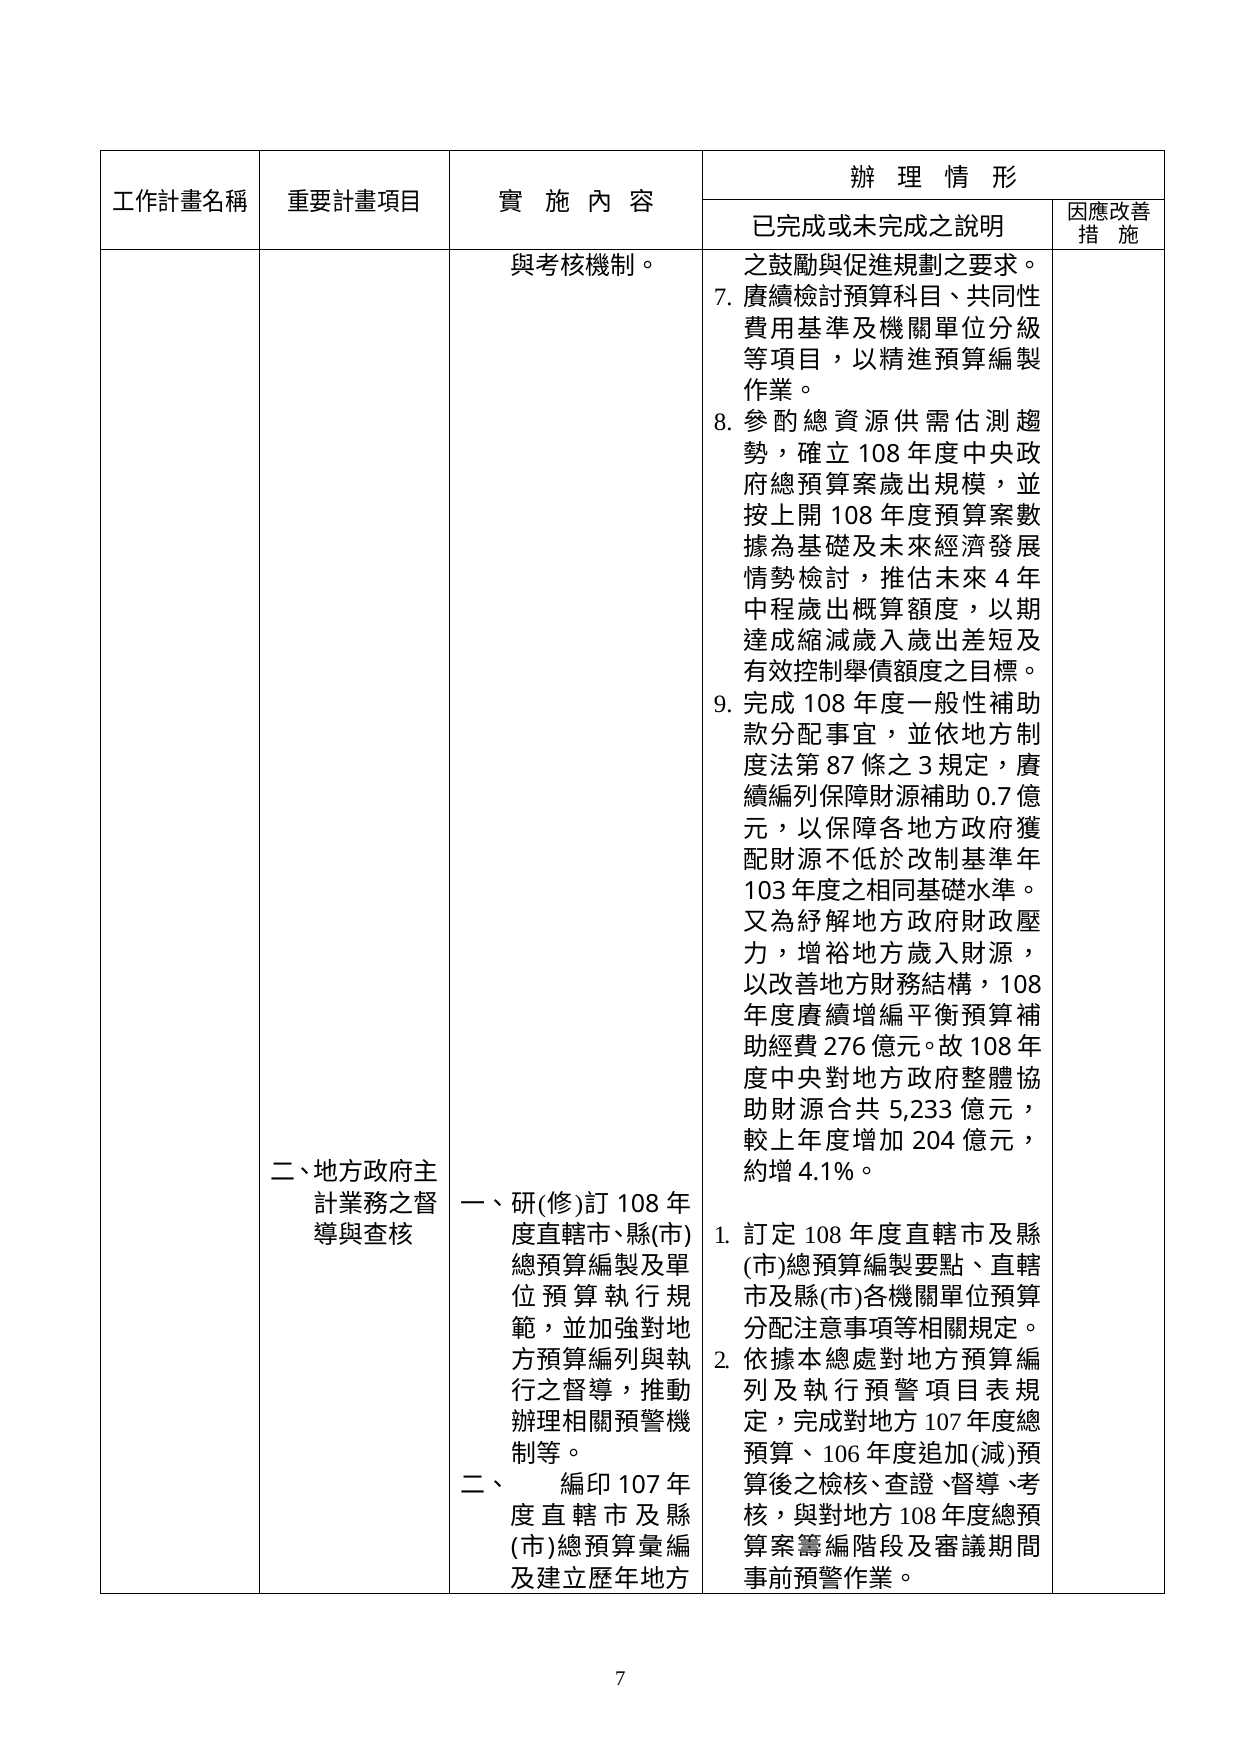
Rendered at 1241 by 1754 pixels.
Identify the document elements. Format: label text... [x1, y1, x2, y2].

table_cell 一、檢修內部控制監督機制等規範。 二、 辦理內部控制監督作業相關教育訓練。 三、 協助行政院暨所屬主管機關辦理內部控制監督作業。 四、推動簽署內部控制聲明書相關作業。 研提以前年度財政、經濟狀況之會計、統計分析資料，與增進公務及財務效能之建議。 參酌總資源供需估測趨勢，推估未來4年中程預算收支規模，核定分行各主管機關中程歲出概算額度。 依照施政方針，擬訂108年度中央政府總預算編製辦法，並依照統籌財源合理分配之原則，訂定中央及地方政府預算籌編原則。 審核中央政府各機關單位概算，彙編108年度中央政府總預算案，送立法院審議。 檢討強化總預算業務作業流程及資料庫建置等。 檢討修正各機關單位預算執行要點。 七、賡續檢討改進中央對地方之補助與考核機制。 研(修)訂108年度直轄市、縣(市)總預算編製及單位預算執行規範，並加強對地方預算編列與執行之督導，推動辦理相關預警機制等。 編印107年度直轄市及縣(市)總預算彙編及建立歷年地方預算資料庫(含鄉、鎭、市、直轄市山地原住民區)，俾利分析地方財政資料等。 辦理地方災害防救經費之協助相關業務。 一、研提增進特種基金經營效能之建議，作為行政院訂定施政方針之參考。 二、擬訂國營事業計畫總綱，陳院核定後分行各事業主管機關，據以擬定其事業計畫。 三、訂頒108年度中央政府總預算附屬單位預算編製辦法、直轄市及縣(市)地方總預算附屬單位預算編製要點。 四、合理核列中央政府特種基金盈(賸)餘目標及重要投資計畫等。 五、編製108年度中央政府總預算案附屬單位預算及綜計表(營業及非營業部分)，送請立法院審議。 六、修正中央政府、直轄市及縣(市)附屬單位預算執行要點等相關規定，提升特種基金經費使用效能。 七、運用特種基金歲計會計資訊管理系統共同軟體，提高基金預決算及綜計表編製作業效率。 八、督導改進各特種基金預算執行及加強財務控管。 九、審慎評估及檢討非營業特種基金設置及存續。 十、落實國營事業採用國際財務報導準則。 十一、推動中央政府作業基金導入企業會計準則。 十二、規劃及推動地方政府所屬營業及作業基金導入企業會計準則。 十三、持續推動自償性公共建設預算制度。 一、按月彙整分析中央政府各機關預算執行狀況，對於執行進度落後機關，適時督促檢討改善。 二、辦理107年度中央總會計事務處理。 三、編造106年度中央政府總決算及107年度中央政府總預算半年結算報告。 四、辦理中央政府各機關會計事務處理作業查核。 五、賡續推動政府會計研究發展。 六、辦理內部審核相關規制檢討，以強化財務控管及內部審核作業。 一、按月彙整中央政府各營業基金及非營業特種基金會計報告，對於執行進度落後基金，適時督促檢討改善。 二、編造106年度中央政府總決算附屬單位決算及綜計表(營業及非營業部分)。 三、編造107年度中央政府總預算附屬單位預算半年結算報告(營業及非營業部分)。 四、營業基金與非營業特種基金106年度決算之查核。 五、審議、核頒各基金會計制度。 一、檢討公務統計行政管理及統計標準與法制作業。 二、精進總體統計資料庫維護作業，並辦理統計業務電子化等工作。 三、編布社會保障支出統計；維護福祉衡量指標。 按月編布105年基期消費者、躉售、進出口及營造工程等物價指數；辦理106年消費者物價指數項目權數變更作業；督導物價查價工作並改進查編技術；試編部分服務業價格指數。 五、辦理國民所得按季統計及年修正作業。 六、辦理107年與 108年總資源供需估測及各季經濟預測。 七、辦理產業關聯年表編製作業。 八、辦理服務業營運及投資概況調查。 一、辦理家庭收支調查。 二、研編綠色國民所得帳及推展地方公務統計。 一、辦理農林漁牧業普查母體精進及委託研究作業，以提升普查母體確度及資料應用價值。 二、精進105年工業及服務業普查初步報告、總報告統計結果編製作業，辦理攤販經營概況調查。 三、辦理人口及住宅普查試驗調查，賡續運用公務檔案精進常住人口推計方法等相關研究。 四、辦理地理資訊系統圖資、平台及工商母體之更新、管理及維護，加強統計資訊推廣與應用。 五、蒐集各部門資本存量資料，延伸編製國富統計時間數列資料。 六、按月提供人力資源結構、就業、失業狀況統計資訊；按年辦理人力運用相關專案調查，並持續精進統計調查技術，以提升調查資料品質及統計應用成效。 七、按月提供受僱員工薪資、工時及進退狀況統計結果；按年辦理受僱員工補充性專案調查，並持續精進網路填報系統及公務檔案運用等相關作業。 八、辦理統計調查之審議與管理，綜合評估現行列管統計調查辦理成效，健全調查管理制度。 九、辦理普查及中央各機關各項重要統計調查執行作業，定期蒐集經濟及社會基本資訊，以應國家建設及施政決策需要。 一、訂定本總處暨所屬各一級主計機構年度主計人員訓練進修實施計畫，並據以推動及管考。 二、辦理主計人員基礎訓練班、會計(統計)養成訓練班、幹部培育班、領導研究班及專業研習班。 一、辦理中央政府公務機關歲計會計資訊管理系統之功能增修、系統維護與諮詢服務工作。 二、辦理特種基金歲計會計資訊管理系統之軟體功能增修、系統維護與上線輔導工作。 三、辦理地方政府歲計會計資訊管理系統之功能提升、系統維護與上線輔導工作。 一、辦理國勢普查相關資訊系統建置、維運及資料等業務。 二、辦理統計調查相關資訊系統開發、增修及維運工作。 三、持續推動本總處政府開放資料相關作業。 四、辦理本總處行政業務相關資訊系統之功能增修及維運服務。 五、辦理主計人員人事及訓練資訊系統之功能增修及維運服務。 六、辦理政府內部控制相關資訊系統之功能增修及維運服務。 一、提升本總處全球資訊網(WWW)及全國主計網(eBAS)網站資訊內容與應用服務。 二、辦理本總處個人資料保護及資訊安全管理。 三、建置主計資訊系統整體維運作業平台。 四、建置主計資訊行動化應用服務。 一、辦理經費結報系統開發建置、推廣及維護服務。 二、辦理薪資管理系統之功能增修及維運服務。 [450, 250, 702, 1593]
table_cell 一般行政 中央總 預算核 編及執 行 三、特種基金預算核編及執行 會計及決算業務 五、綜合統計業務 六、國勢普查業務 七、主計訓練業務 八、主計資訊業務 [101, 250, 259, 1593]
table_header 實 施 內 容 [450, 151, 702, 248]
table_header 工作計畫名稱 [101, 151, 259, 248]
table_cell 二、地方政府主計業務之督導與查核 [260, 250, 449, 1593]
table_cell [1053, 250, 1164, 1593]
table_cell 已完成或未完成之說明 [703, 200, 1052, 248]
table_header 辦 理 情 形 [703, 151, 1164, 199]
table_header 重要計畫項目 [260, 151, 449, 248]
table_cell 為協助機關建立並維持有效之內部控制，配合機關實務作業需要及簡化作業等，修正「政府內部控制制度設計原則」、「政府內部控制聲明書簽署作業要點」及「政府內部控制共通性作業(含跨職能整合)範例製作原則」第4點。 辦理內部控制監督作業相關教育訓練： (1)行政院及所屬部分：為利各機關落實執行內部控制各項工作，舉辦6場次政府內部控制監督作業及聲明書簽署作業研習班、3場次稽核理論及實務研習班。 (2)地方政府部分：為協助地方政府建立及執行內部控制，舉辦「地方政府內部控制研習班」及「地方政府內部控制監督作業研習班」各1場次，並協助地方政府宣講11場次。另為減輕各地方政府辦理內部控制教育訓練負擔，錄製「辦理內部控制(含監督作業)經驗分享－臺北市政府推動情形」數位教材，供機關同仁點閱研習。 為協助各機關辦理內部稽核相關工作，製作「債權(執行)憑證管理作業」、「用地機關之私有地徵收作業」及「行政罰鍰管理作業」3項內部稽核範例，供機關參採運用。 為強化機關自主管理，完成新版內部控制聲明書申報系統建置，輔導791個機關運用系統如期完成簽署及申報106年度內部控制聲明書。另為促使機關澈底檢討改善內部控制缺失，督促主管機關針對所屬簽署部分或少部分有效內部控制聲明書等情況採取例外管理，以提升機關內部控制之有效性。 依照預算法第28條規定，於籌編年度概算前，研提以前年度財政、經濟狀況之會計、統計分析資料，與增進公務及財務效能之建議，供行政院作為決定108年度施政方針之參考。 依預算法規定，遵照施政方針擬訂108年度中央政府總預算編製辦法，呈報行政院核定，分行各機關依照辦理。 審核及彙編108年度中央政府總預算案，經提報行政院院會通過後，依照預算法規定，於107年8月31日送請立法院審議。 依照預算法等有關規定，按各機關施政計畫進度，核定其107年度分配預算、106年度暨以前年度歲出保留款及其分配。 嚴密審核第一、二預備金動支案件及專案動支經費，期使預算執行更臻健全。 規定各主管機關歲出概算，除配合新增法律規定、另覓有特定收入來源或屬新增促進民間參與公共建設案件之相關規劃作業經費外，均應在核定歲出概算額度範圍內檢討容納，不得超編，以落實歲出額度制之相關作業機制，及加強對民間參與公共建設之鼓勵與促進規劃之要求。 賡續檢討預算科目、共同性費用基準及機關單位分級等項目，以精進預算編製作業。 參酌總資源供需估測趨勢，確立108年度中央政府總預算案歲出規模，並按上開108年度預算案數據為基礎及未來經濟發展情勢檢討，推估未來4年中程歲出概算額度，以期達成縮減歲入歲出差短及有效控制舉債額度之目標。 完成108年度一般性補助款分配事宜，並依地方制度法第87條之3規定，賡續編列保障財源補助0.7億元，以保障各地方政府獲配財源不低於改制基準年103年度之相同基礎水準。又為紓解地方政府財政壓力，增裕地方歲入財源，以改善地方財務結構，108年度賡續增編平衡預算補助經費276億元。故108年度中央對地方政府整體協助財源合共5,233億元，較上年度增加204億元，約增4.1%。 訂定108年度直轄市及縣(市)總預算編製要點、直轄市及縣(市)各機關單位預算分配注意事項等相關規定。 依據本總處對地方預算編列及執行預警項目表規定，完成對地方107年度總預算、106年度追加(減)預算後之檢核、查證、督導、考核，與對地方108年度總預算案籌編階段及審議期間事前預警作業。 為提升行政效率，經邀集各市縣政府召開會議研商簡化預警機制獲致共識後，業以本總處107年11月15日函修正「行政院主計總處對地方預算編列及執行預警項目表」，預警項目已由原16項簡化為7項，並自108年1月1日起實施。 為瞭解地方財政實況，作為政策制定參考，於107年度直轄市、縣(市)總預算完成法定程序後，將相關預算資料予以彙整，完成「各直轄市及縣(市)總預算彙編」。 依據「中央對各級地方政府重大天然災害救災經費處理辦法」規定，完成107年對地方政府有關0206震災、8月豪雨災害及山竹風災等救災經費協助工作。 研提增進特種基金效能之建議，作為行政院訂定108年度施政方針之參考。 依據行政院施政方針，配合國家建設計畫，擬訂108年度國營事業計畫總綱，經陳報行政院核定後，分行各事業主管機關，據以擬定其主管範圍內之事業計畫。 訂定108年度中央政府總預算附屬單位預算編製辦法及整併中央及地方附屬單位預算共同項目編列作業規範，供特種基金依照辦理。依「中央及地方政府預算籌編原則」規定，訂頒「108年度直轄市及縣(市)總預算附屬單位預算編製要點」，俾各直轄市、縣(市)政府編製附屬單位預算之遵循。 核列108年度特種基金之盈餘及繳庫數，以及重要投資目標。 審核及彙編108年度中央政府總預算案附屬單位預算及綜計表(營業及非營業部分)，經提報行政院院會通過後，依照預算法規定，於107年8月31日隨同中央政府總預算案，送立法院審議。 已整併「中央政府附屬單位預算執行要點」及「直轄市及縣(市)附屬單位預算執行要點」等相關規定，並配合法規異動及朝鬆綁行政程序方向修正。 運用網際網路傳輸系統傳送108年度預算，簡化預算編審作業流程及縮短預算編製時程。 複核各基金107年度第1期及第2期實施計畫及收支估計表。 專案派員實地訪查特種基金，研提具體建議，送主管機關督促所屬基金改善營運，以加強預算之執行。同時對基金業務深入瞭解，對嗣後審核預算或承辦相關業務有所助益，並持續檢討非營業特種基金之設立及存續。 為提升財務報表報導品質，賡續依新修訂國際財務報導準則，精進國營事業預算編製相關規範，編製108年度中央政府總預算案附屬單位預算及綜計表(營業部分)。 推動作業基金導入企業會計準則，精進作業基金預算編製相關規範，編製108年度中央政府總預算案附屬單位預算及綜計表(非營業部分)。 規劃及持續推動地方政府所屬營業及作業基金導入企業會計準則。 持續推動「自償性公共建設預算制度實施方案」。 按月彙整中央政府總預算收支執行狀況，對於執行進度落後者，適時函請各主管機關督導加速執行有關計畫預算，以提升預算執行績效。 審核中央政府各機關106年度決算(包含主管決算、單位決算)，並與國庫收支報告勾稽相符後，彙編完成106年度中央政府總決算，經行政院會議通過後，於107年4月30日提出於監察院。 整併訂定107年度總預算半年結算報告編製要點與作業手冊，俾供中央及地方政府各機關依照辦理；如期完成107年度中央政府總預算半年結算報告之編造，於107年8月30日送審計部。 檢討106年度中央及地方政府決算辦理情形，據以整併訂定107年度總決算編製要點與作業手冊，俾供中央及地方政府各機關依照辦理。 擇選國家發展委員會、前行政院海岸巡防署海洋巡防總局(已於107年4月28日改制為海洋委員會海巡署艦隊分署)、內政部空中勤務總隊、行政院農業委員會漁業署、客家委員會、原住民族委員會、原住民族文化發展中心、衛生福利部中央健康保險署、教育部、國立故宮博物院、公平交易委員會，並會同主管機關辦理106年度決算實地查核，有關查核結果所提建議改善事項並分行受查單位之主管機關轉知檢討改進。 賡續精進我國政府會計決算業務，辦理會計決算業務精進研討會，以深化會計同仁對政府會計新規制之瞭解與妥適運用，精進政府財務報導品質。 檢討內部審核相關規制，包括修正「內部審核處理準則」、「政府支出憑證處理要點」等，以達簡政便民目標。 辦理「內部審核研習班第83至89期」專業訓練，增開班次加強對主計人員教育訓練，以提升內部審核之素養。 按月彙整中央政府各營業基金及非營業特種基金預算執行狀況，對於購建固定資產計畫預算執行進度落後者，適時函請各主管機關督導加速執行，以提升預算執行績效。 審核中央政府各營業基金與非營業特種基金106年度決算，彙編完成106年度中央政府總決算附屬單位決算及綜計表(營業及非營業部分)，隨同中央政府總決算，經行政院會議通過後，於107年4月30日提出於監察院。 整併訂定107年度總預算附屬單位預算半年結算報告編製要點與作業手冊，俾供中央及地方政府各營業基金及非營業特種基金依照辦理；如期完成107年度中央政府總預算附屬單位預算半年結算報告及綜計表(營業及非營業部分)之編造，於107年8月30日送審計部。 檢討106年度中央及地方政府決算辦理情形，據以整併訂定107年度總決算附屬單位決算編製要點與作業手冊，俾供中央及地方政府各營業基金及非營業特種基金依照辦理。 擇選漁業發展基金、原住民族綜合發展基金、全民健康保險基金、台灣電力股份有限公司、國立中興大學校務基金、故宮文物藝術發展基金及反托拉斯基金，並會同主管機關依規定辦理106年度決算實地查核，有關查核結果所提建議改善事項並分行受查單位之主管機關轉知檢討改進。 完成核定行政院國家發展基金等35個作業基金會計制度、生產事故救濟基金等2個特別收入基金會計制度，及中央存款保險股份有限公司等2個營業基金會計制度。 統計法修正案於107年6月20日經總統公布施行，至於「統計法施行細則」、「各機關統計資料發布要點」及「公務統計方案實施要點」亦均完成修正實施。 督導各部會依「各機關統計資料發布要點」規定，預告統計資料發布時間表並依表定時間發布各項統計。 完成總體統計資料庫環保統計領域之維護精進，及交通與勞工統計領域之自動化檢核精進作業。 完成新版總體統計資料庫建置案之規劃及採購。 編布我國106年及回溯增補102年至103年社會保障支出統計。 更新39項福祉衡量指標；另出版「性別圖像」中、英文版手冊，供各界參用。 按月編布105年基期各項物價指數，並上載物價統計月報電子書供各界參用。 完成106年消費者物價指數項目權數變更作業，訂定作業流程及改版相關編算程式。 督導及考核縣市政府主計處消費者及營造工程物價查價作業。 按月調查或蒐集批發、零售等33類服務業價格資料，並按季試編指數。 辦理完成106年第4季至107年第3季國民所得初步統計，以及國民所得105年及106年修正作業。 編製國民所得統計年報，供各界參用。 完成總資源供需估測及各季經濟預測，除併入中央政府總預算案送立法院參考外，並公布供外界參用。 完成105及106年產業關聯年表編製作業，並上載本總處網站，提供外界參用。 檢討調查問項，精進線上填報系統、抽樣及推估方法等，完成106資料年調查結果編製，提供國民所得年修正參用。 完成106年家庭收支調查報告，相關統計結果業經本總處國民所得統計評審會審議通過，正式對外發布。 完成政府實物給付對所得分配之改善效果估算作業。 完成106年綠色國民所得帳編製報告，並將編製結果摘要併入108年度中央政府總預算案送立法院，並提供政府施政及各界參考。 完成「研商地方公務統計業務精進及應用分享會議」及相關公務統計業務訪視及評核作業，精進業務推動輔導措施及提升業務評核效能。 完成統計年鑑之編印，提供各界應用。 完成農林漁牧業普查母體判定調查及資料處理、農林漁牧業普查外釋資料抽樣檔建置之專題研究，以供普查母體整編及普查資料供應作業參考。 完成105年工業及服務業普查初步統計結果及總報告行業別統計結果；辦理攤販經營概況調查資料校登及檢核等作業。 完成109年人口及住宅普查第1次試驗調查，並持續精進常住人口推計方法，作為規劃109年人口及住宅普查各項作業參考，提升普查效益。 蒐集世界主要國家普查及抽樣調查統計資訊，完成工商母體資料庫建置及更新作業，並建置普查地理資訊平台，以廣泛提供各界應用，提升統計調查之應用層面。 編製完成「105年國富統計報告」，供為施政與研究之參據。 已按月辦理人力資源調查，按年辦理人力運用調查，並編印報告或電子書提供各界應用。 已按月辦理受僱員工薪資調查並編製生產力統計、按年辦理事業人力僱用狀況調查，並編印相關報告及製作電子書，提供各界應用。 辦理各機關統計調查之審議與管理，以提升調查品質，並降低受訪者填報負荷。 辦理中央各機關國家重要統計調查，維持定期指標之編布，發揮政府統計功能。 為提升主計人力素質，本總處配合主計人員職務層級及專業需求研訂全國主計人員年度訓練進修實施計畫，並據以推動實施，另提供多元學習及進修管道，以培養與時俱進、前瞻創新的優質主計人力，達提升整體主計體系服務效能之目標。 本總處訂定107年度主計人員訓練進修實施計畫，並運用「主計人員訓練管理資訊系統」管考訓練進修計畫執行情形，落實計畫之執行。 依本總處同仁參加全民英語能力分級檢定測驗獎勵措施，鼓勵同仁強化語文能力，營造英語學習環境，經統計本總處截至107年通過英文檢定考試者計220人。 本總處辦理主計人員訓練班14個班次及專業研習班56個班次，合計70個班次，訓練2,942人次，各項班次如下列： 基礎訓練班：最近2年內，經由考試分發或首次由非主計機構轉任之新進主計人員為調訓對象，計辦理10期，訓練2週。 養成訓練班：以實授薦任第7或第8職等主管及實授薦任第7職等非主管人員為對象，辦理1期，訓練4週。 幹部培育班：以實授薦任第9職等非主管人員及縣市政府薦任第8職等主管人員為調訓對象，辦理1期，為期4週。 簡任幹部研究班：以實授簡任第10或第11職等主計人員為調訓對象，辦理1期，為期4日。 領導研究班：以各一級主計機構主辦人員及部分主計處副處長為調訓對象，辦理1期，為期2日。 專業研習班：對在職主計人員施以1週以內之會(統)計等相關領域之專業訓練，計辦理稽核理論及實務研習班第21-23期、內部控制監督作業及研考業務研習班第6期、主計制度與實務研習班第2期、中央各部會與地方政府補助及考核制度研習班第19期、計畫評估及預算編審研習班第15期、公務預算執行研習班第11期、公務預算研習班第24-25期、地方歲計人員研習班第25期、中央政府特種基金預算編審與執行研習班第15期、地方政府特種基金預算編審與執行研習班第11期、財務規劃研習班第16-17期、附屬單位預算研習班第7期、統計應用分析研習班第13期、國民所得及產業關聯統計研習班第2期、物價調查實務研習班第11期、基層統計調查網人員研習班第28期、內部審核研習班第83-89期、公務決算編製研習班第2期、地方政府公務決算編製研習班第1期、政府會計公報及普通公務單位會計制度研習班第7-8期、中央政府營業基金決算編製研習班第2期、中央政府非營業特種基金決算編製研習班第2-3期、會計實務研習班第4期、R軟體資料處理與視覺化應用研習班第1期、R軟體資料探勘與機器學習研習班第1期、主計人事實務研習班第37-39期、主計資訊業務研習班第13-14期、資訊分析工具統計實務應用研習班第6期、非營業特種基金歲計會計資訊管理系統研習班第8期、「新版政府歲計會計資訊管理系統」種子教師與系統諮詢顧問人員培訓班第51-60期、107年度「主計資訊應用研討會」、108年度資訊預算編審業務研討會，共計56個班次。 辦理中央政府歲計會計資訊管理系統(GBA)之功能增修及系統維護，協助本總處及中央政府各公務機關如期如質完成108年度總預算案、107年度法定預算、107年度各月帳務處理及會計月報、107年度總預算半年結算報告及106年度總決算等作業，迅速正確編製與彙總各式報表。 完備特別預算會計帳務處理等功能，增加書表產製種類，擴大系統使用範圍並促進系統運用效益。 依據政府歲計會計業務發展規劃及各機關所提建議逐步精進系統功能，有效提升主計工作之品質與效率。 辦理歲計會計資訊系統諮詢整合服務，持續深化服務績效，提升系統服務品質。 辦理營業基金歲計會計資訊管理系統(PBA)、非營業特種基金歲計會計資訊管理系統(NBA)之軟體功能增修、系統維運服務，協助本總處及中央各特種基金順利完成108年度總預算案附屬單位預算、107年度會計月報、半年結算報告及106年度總決算附屬單位決算等作業，迅速正確編製各式附屬單位及綜計報表。 配合107年度中央政府作業基金導入企業會計準則(EAS)，完成NBA作業基金會計系統功能增修，協助中央產業園區開發管理基金及所屬130多個業務單位、水資源作業基金及所屬15個業務單位、國有財產開發基金、原住民族綜合發展基金等4家作業基金正式上線使用系統處理會計業務。 配合108年度地方政府作業及營業基金導入EAS，完成NBA與PBA系統-預算編製及綜計系統功能增修，並協助7個地方政府主計處及所屬特種基金順利完成108年度預算編製工作。 為整合主計資訊資源，撙節政府整體資訊經費，推動桃園市、臺南市、高雄市及連江縣等4個地方政府所屬40餘個特別收入、資本計畫及債務基金自107年起正式使用NBA系統-政事型基金會計系統處理會計業務。 辦理地方政府歲計會計資訊管理系統維運服務，協助22市縣順利完成108年度總預算案、107年度會計月報、半年結算報告及106年度總決算與單位決算等作業；並協助地方政府新版普通公務會計制度推動，辦理204鄉鎮市(含直轄市山地原住民區)進行系統導入試用作業。 推動市縣憑單線上簽核系統，完成新竹線、彰化縣及雲林縣正式上線，目前已推廣13縣市上線使用。 配合105年工業及服務業普查、107年攤販經營概況調查、107年農林漁牧業普查母體判定調查及109年人口及住宅普查期程，籌辦完成資訊業務計有： 應用全國門牌地址與個人設籍地址產生本總處標準地址，作為地址正規化依據。完成前開各普調查之母體地址整理、街道範圍一覽表及調查名冊編製等工作。 運用「普查高速列印檔產製環境」，產製前開各項普調查期程所需表件列印工作。 精進普查資料檢誤、結果表編製等系統功能，完成105年工業及服務業普查之檢誤、推計與攤計作業，並產製普查初步報告及總報告；另完成國勢三大普查資料複合統計項目查詢網。 辦理「106年事業人力僱用狀況調查(員工報酬及進退等概況)」、「107年受僱員工薪資調查」及「107年事業人力僱用狀況調查(空缺概況)」，並應用本系統新建置「106年內部控制聲明書申報」、「106年服務業營運及投資概況調查」、「主計資訊系統管理平台」、「107年地方政府歲計會計資訊業務推動相關調查」及衛生福利部「106年醫院及護理機構服務量統計調查」等網路填報系統。 配合政府資料開放推動目標，持續提供包含預算、決算及統計範圍之開放資料集，截至107年12月底累計已開放資料集達1,383項，自上線後逾100萬人次瀏覽。 辦理本總處行政知識網(AKM)維運服務，並擴增主計知識管理平台功能，完成主計新聞擷取及推播功能建置作業。 辦理本總處財產管理系統更版作業，導入財政部國有財產署財產管理系統，並整合本總處電子表單流程，於107年4月正式上線。 配合國家發展委員會檔案管理局政策，為強化公文電子交換安全機制，辦理新交換系統與本總處公文管理系統API整合作業，於107年9月移轉上線。 整合人事行政總處「WebHR系統」，將「主計人員人事資訊系統」改版為「主計人員版WebHR系統」，於107年7月正式上線，以提升主計人力管理效能。 完成「主計人員訓練管理資訊系統」改版整合至「主計人員人事應用系統」，於107年8月正式上線，並介接「主計人員版WebHR系統」，透過系統介接整合，以優化主計人事管理作業，迅速確實掌握主計人事資源。 依據政府內部控制聲明書簽署作業要點，完成內部控制聲明書申報系統改版作業，有效控管行政院及所屬各機關如期如質簽署內部控制聲明書，提升作業效率。 完成本總處全球資訊網(WWW)視覺化專區功能精進作業，並提供各部會統計視覺化網站連結資訊。 新增「友善經費報支專區」，俾利外界可即時方便查詢本總處內部審核「支出標準及審核作業手冊」等相關規定。 完成全國主計網(eBAS)網站首頁改版為響應式網頁，提供跨平台之瀏覽方式。 完成「政府會計新制度實施情況專區」，提供主計人員查詢新制度相關資料。 依「政府機關(構)資通安全責任等級分級作業規定」，完成各項應辦事項，符合行政院規定。 精進本總處資訊安全管理及個人資料保護制度，通過ISO27001國際資安驗證新的3年驗證循環；以地方統計推展中心之家庭收支調查資料及國勢普查處之農林漁牧普查資料集，進行個人資料去識別化驗證作業，通過CNS29100複評驗證。 為撙節整體建置經費，提升資訊服務效能，本總處已集中建置主計資訊系統維運平台，並提供各項資訊服務，107年度因應業務發展，精進集中維運平台軟硬體資源，另因應傳輸速率需求，提升網路頻寬，並汰換對外服務之老舊網路及資安設備，以提升本總處網路對外服務效能，並有效強化資訊安全。 精進APP版本更新通知機制，並整合「統計隨身GO」中文版與英文版APP功能，提升行動化服務應用效益。另為提升APP資訊安全，已依規定，通過資安檢測作業，取得「行動應用資安聯盟」合格證書。 配合行政院電子化政府之政策，發展共用性經費結報系統，107年辦理薪給、加班費、休假補助費、年終獎金、考績獎金、子女教育補助等結報項目功能建置。 推廣使用共用性經費結報系統，以電子化方式辦理國內出差旅費、短程車資及水電費等經費結報作業，107年計有20家機關正式上線。 為強化薪給作業內控機制及發揮共通系統效能，辦理薪資管理資訊系統推廣作業，至107年底計有行政院、考試院及審計部等78個機關正式上線使用。 [703, 250, 1052, 1593]
table_cell 因應改善措 施 [1053, 200, 1164, 248]
